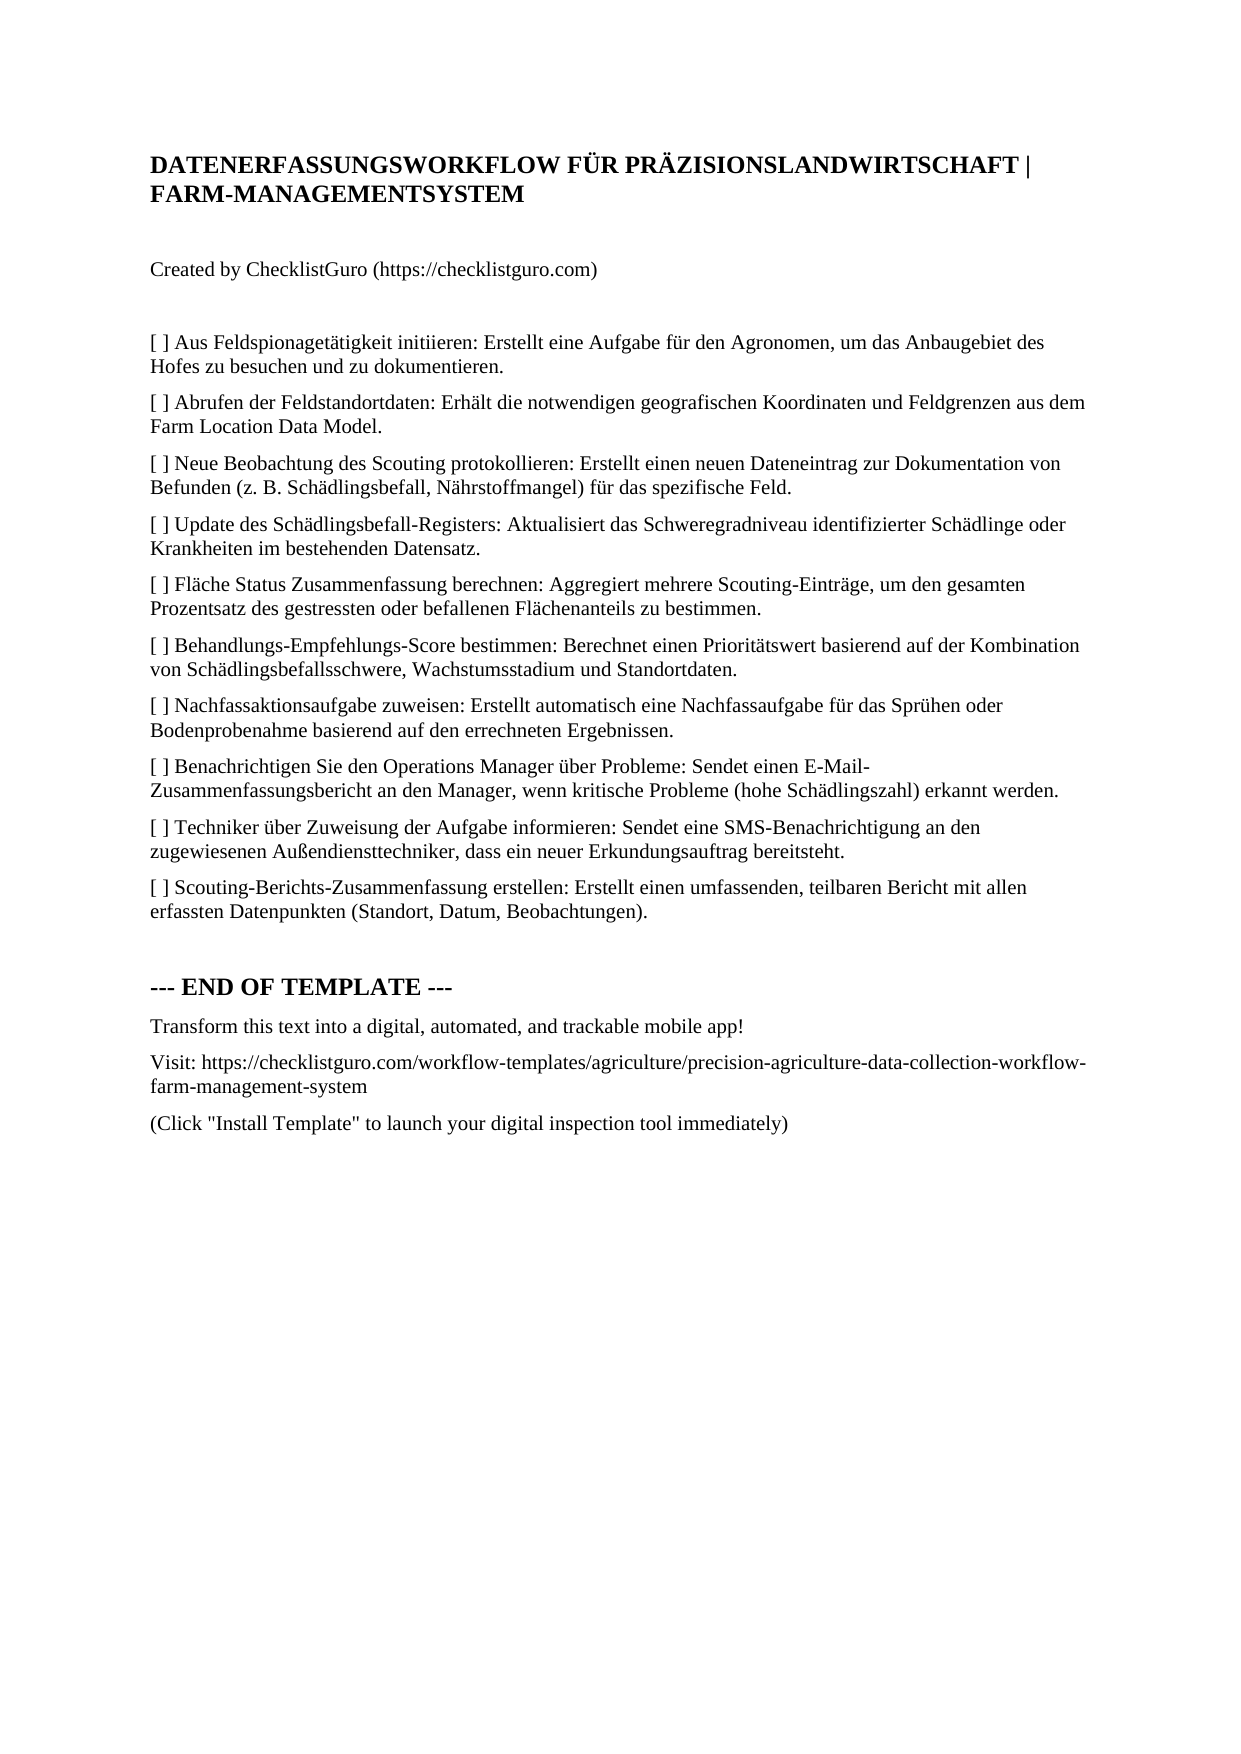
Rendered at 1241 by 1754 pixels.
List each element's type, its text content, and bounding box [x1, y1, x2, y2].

text Transform this text into a digital, automated, and trackable mobile app! [150, 1014, 1090, 1038]
text [ ] Neue Beobachtung des Scouting protokollieren: Erstellt einen neuen Dateneintrag zur Dokumentation von Befunden (z. B. Schädlingsbefall, Nährstoffmangel) für das spezifische Feld. [150, 451, 1090, 499]
text [ ] Aus Feldspionagetätigkeit initiieren: Erstellt eine Aufgabe für den Agronomen, um das Anbaugebiet des Hofes zu besuchen und zu dokumentieren. [150, 330, 1090, 378]
text [ ] Benachrichtigen Sie den Operations Manager über Probleme: Sendet einen E-Mail-Zusammenfassungsbericht an den Manager, wenn kritische Probleme (hohe Schädlingszahl) erkannt werden. [150, 754, 1090, 802]
text [ ] Fläche Status Zusammenfassung berechnen: Aggregiert mehrere Scouting-Einträge, um den gesamten Prozentsatz des gestressten oder befallenen Flächenanteils zu bestimmen. [150, 572, 1090, 620]
text [ ] Nachfassaktionsaufgabe zuweisen: Erstellt automatisch eine Nachfassaufgabe für das Sprühen oder Bodenprobenahme basierend auf den errechneten Ergebnissen. [150, 693, 1090, 742]
text DATENERFASSUNGSWORKFLOW FÜR PRÄZISIONSLANDWIRTSCHAFT | FARM-MANAGEMENTSYSTEM [150, 150, 1090, 207]
text [ ] Scouting-Berichts-Zusammenfassung erstellen: Erstellt einen umfassenden, teilbaren Bericht mit allen erfassten Datenpunkten (Standort, Datum, Beobachtungen). [150, 875, 1090, 923]
text --- END OF TEMPLATE --- [150, 972, 1090, 1001]
text [ ] Update des Schädlingsbefall-Registers: Aktualisiert das Schweregradniveau identifizierter Schädlinge oder Krankheiten im bestehenden Datensatz. [150, 512, 1090, 560]
text [ ] Techniker über Zuweisung der Aufgabe informieren: Sendet eine SMS-Benachrichtigung an den zugewiesenen Außendiensttechniker, dass ein neuer Erkundungsauftrag bereitsteht. [150, 815, 1090, 863]
text [ ] Behandlungs-Empfehlungs-Score bestimmen: Berechnet einen Prioritätswert basierend auf der Kombination von Schädlingsbefallsschwere, Wachstumsstadium und Standortdaten. [150, 633, 1090, 681]
text Created by ChecklistGuro (https://checklistguro.com) [150, 257, 1090, 281]
text [ ] Abrufen der Feldstandortdaten: Erhält die notwendigen geografischen Koordinaten und Feldgrenzen aus dem Farm Location Data Model. [150, 390, 1090, 438]
text (Click "Install Template" to launch your digital inspection tool immediately) [150, 1111, 1090, 1135]
text Visit: https://checklistguro.com/workflow-templates/agriculture/precision-agriculture-data-collection-workflow-farm-management-system [150, 1050, 1090, 1098]
